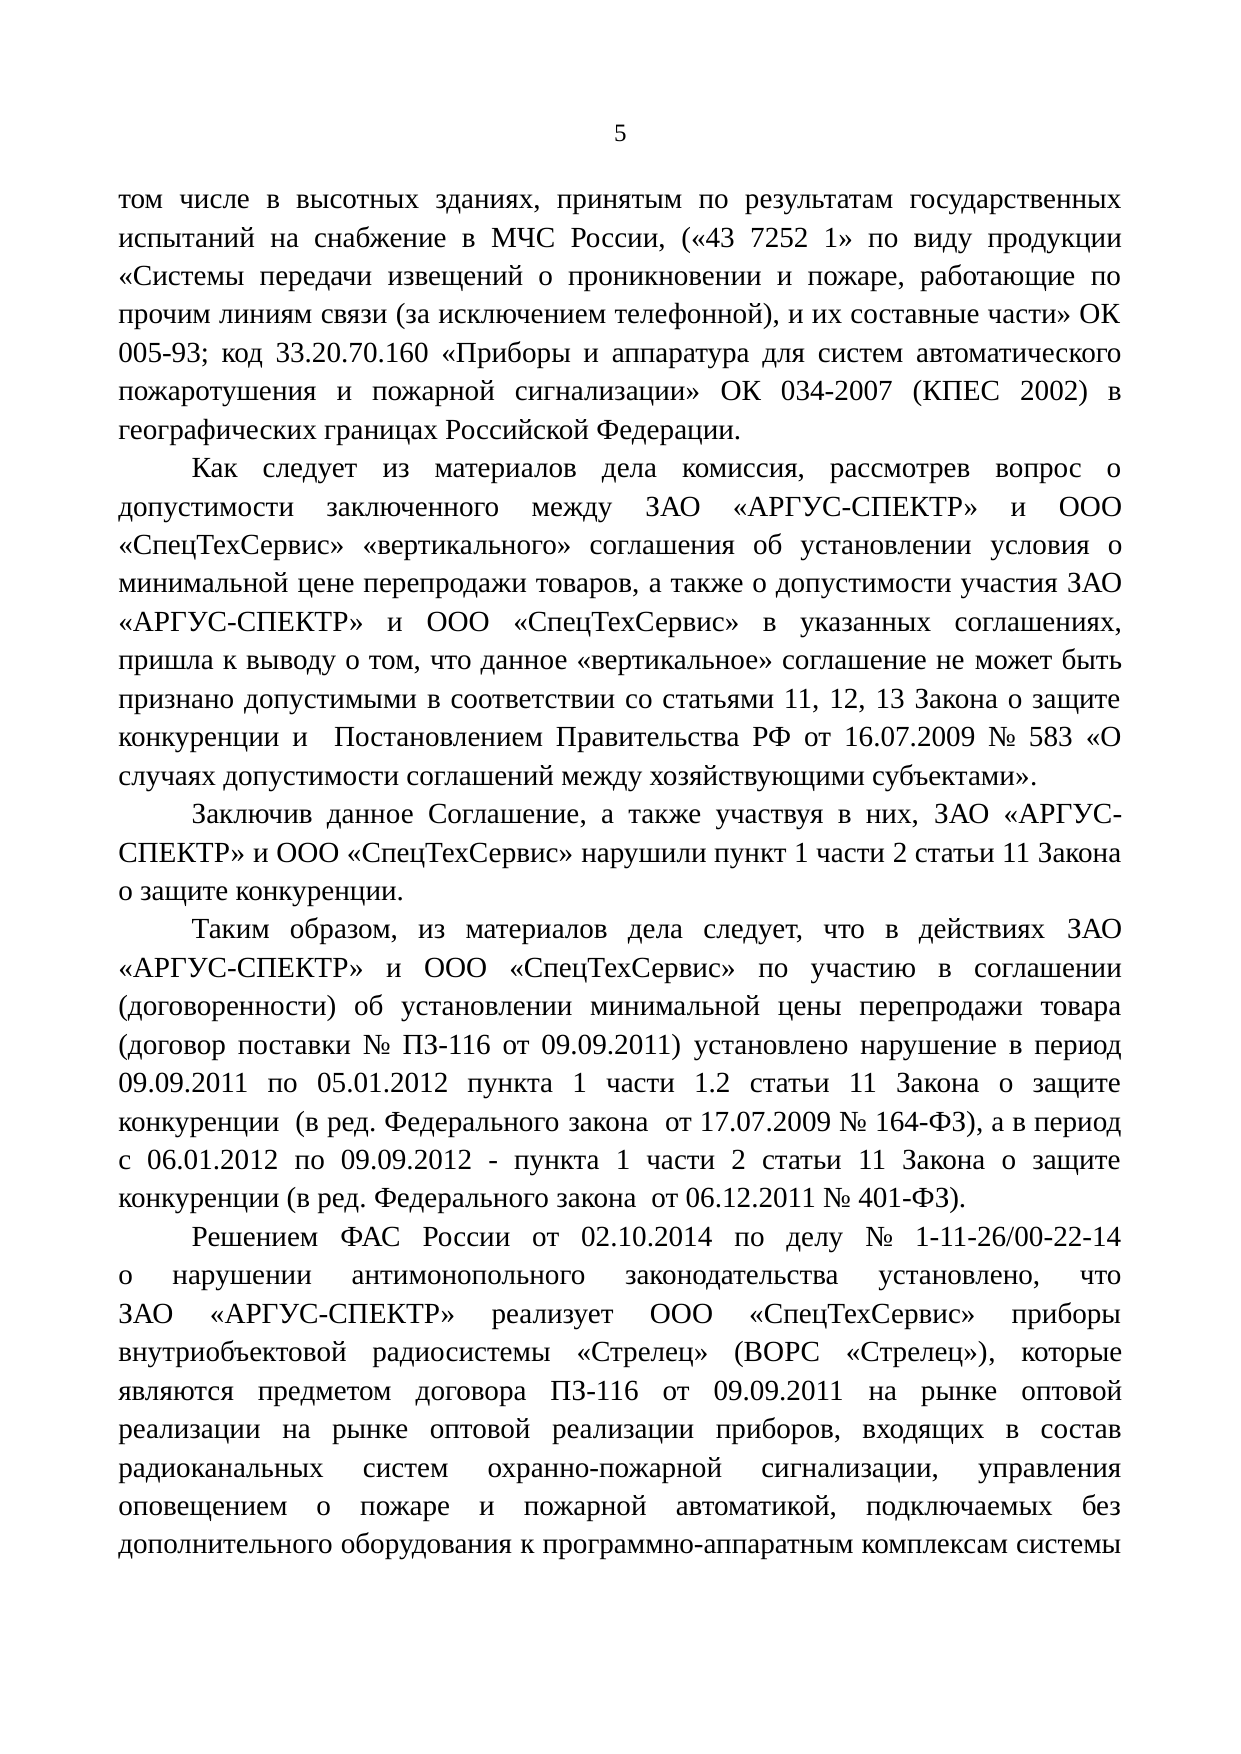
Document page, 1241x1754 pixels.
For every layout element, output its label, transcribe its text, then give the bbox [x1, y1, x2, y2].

text Как следует из материалов дела комиссия, рассмотрев вопрос о допустимости заключенного между ЗАО «АРГУС-СПЕКТР» и ООО «СпецТехСервис» «вертикального» соглашения об установлении условия о минимальной цене перепродажи товаров, а также о допустимости участия ЗАО «АРГУС-СПЕКТР» и ООО «СпецТехСервис» в указанных соглашениях, пришла к выводу о том, что данное «вертикальное» соглашение не может быть признано допустимыми в соответствии со статьями 11, 12, 13 Закона о защите конкуренции и Постановлением Правительства РФ от 16.07.2009 № 583 «О случаях допустимости соглашений между хозяйствующими субъектами». [118, 445, 1122, 791]
text Решением ФАС России от 02.10.2014 по делу № 1-11-26/00-22-14 о нарушении антимонопольного законодательства установлено, что ЗАО «АРГУС-СПЕКТР» реализует ООО «СпецТехСервис» приборы внутриобъектовой радиосистемы «Стрелец» (ВОРС «Стрелец»), которые являются предметом договора ПЗ-116 от 09.09.2011 на рынке оптовой реализации на рынке оптовой реализации приборов, входящих в состав радиоканальных систем охранно-пожарной сигнализации, управления оповещением о пожаре и пожарной автоматикой, подключаемых без дополнительного оборудования к программно-аппаратным комплексам системы [118, 1214, 1122, 1560]
text Таким образом, из материалов дела следует, что в действиях ЗАО «АРГУС-СПЕКТР» и ООО «СпецТехСервис» по участию в соглашении (договоренности) об установлении минимальной цены перепродажи товара (договор поставки № ПЗ-116 от 09.09.2011) установлено нарушение в период 09.09.2011 по 05.01.2012 пункта 1 части 1.2 статьи 11 Закона о защите конкуренции (в ред. Федерального закона от 17.07.2009 № 164-ФЗ), а в период с 06.01.2012 по 09.09.2012 - пункта 1 части 2 статьи 11 Закона о защите конкуренции (в ред. Федерального закона от 06.12.2011 № 401-ФЗ). [118, 907, 1122, 1214]
text Заключив данное Соглашение, а также участвуя в них, ЗАО «АРГУС-СПЕКТР» и ООО «СпецТехСервис» нарушили пункт 1 части 2 статьи 11 Закона о защите конкуренции. [118, 791, 1122, 907]
list том числе в высотных зданиях, принятым по результатам государственных испытаний на снабжение в МЧС России, («43 7252 1» по виду продукции «Системы передачи извещений о проникновении и пожаре, работающие по прочим линиям связи (за исключением телефонной), и их составные части» ОК 005-93; код 33.20.70.160 «Приборы и аппаратура для систем автоматического пожаротушения и пожарной сигнализации» ОК 034-2007 (КПЕС 2002) в географических границах Российской Федерации. [118, 176, 1122, 445]
